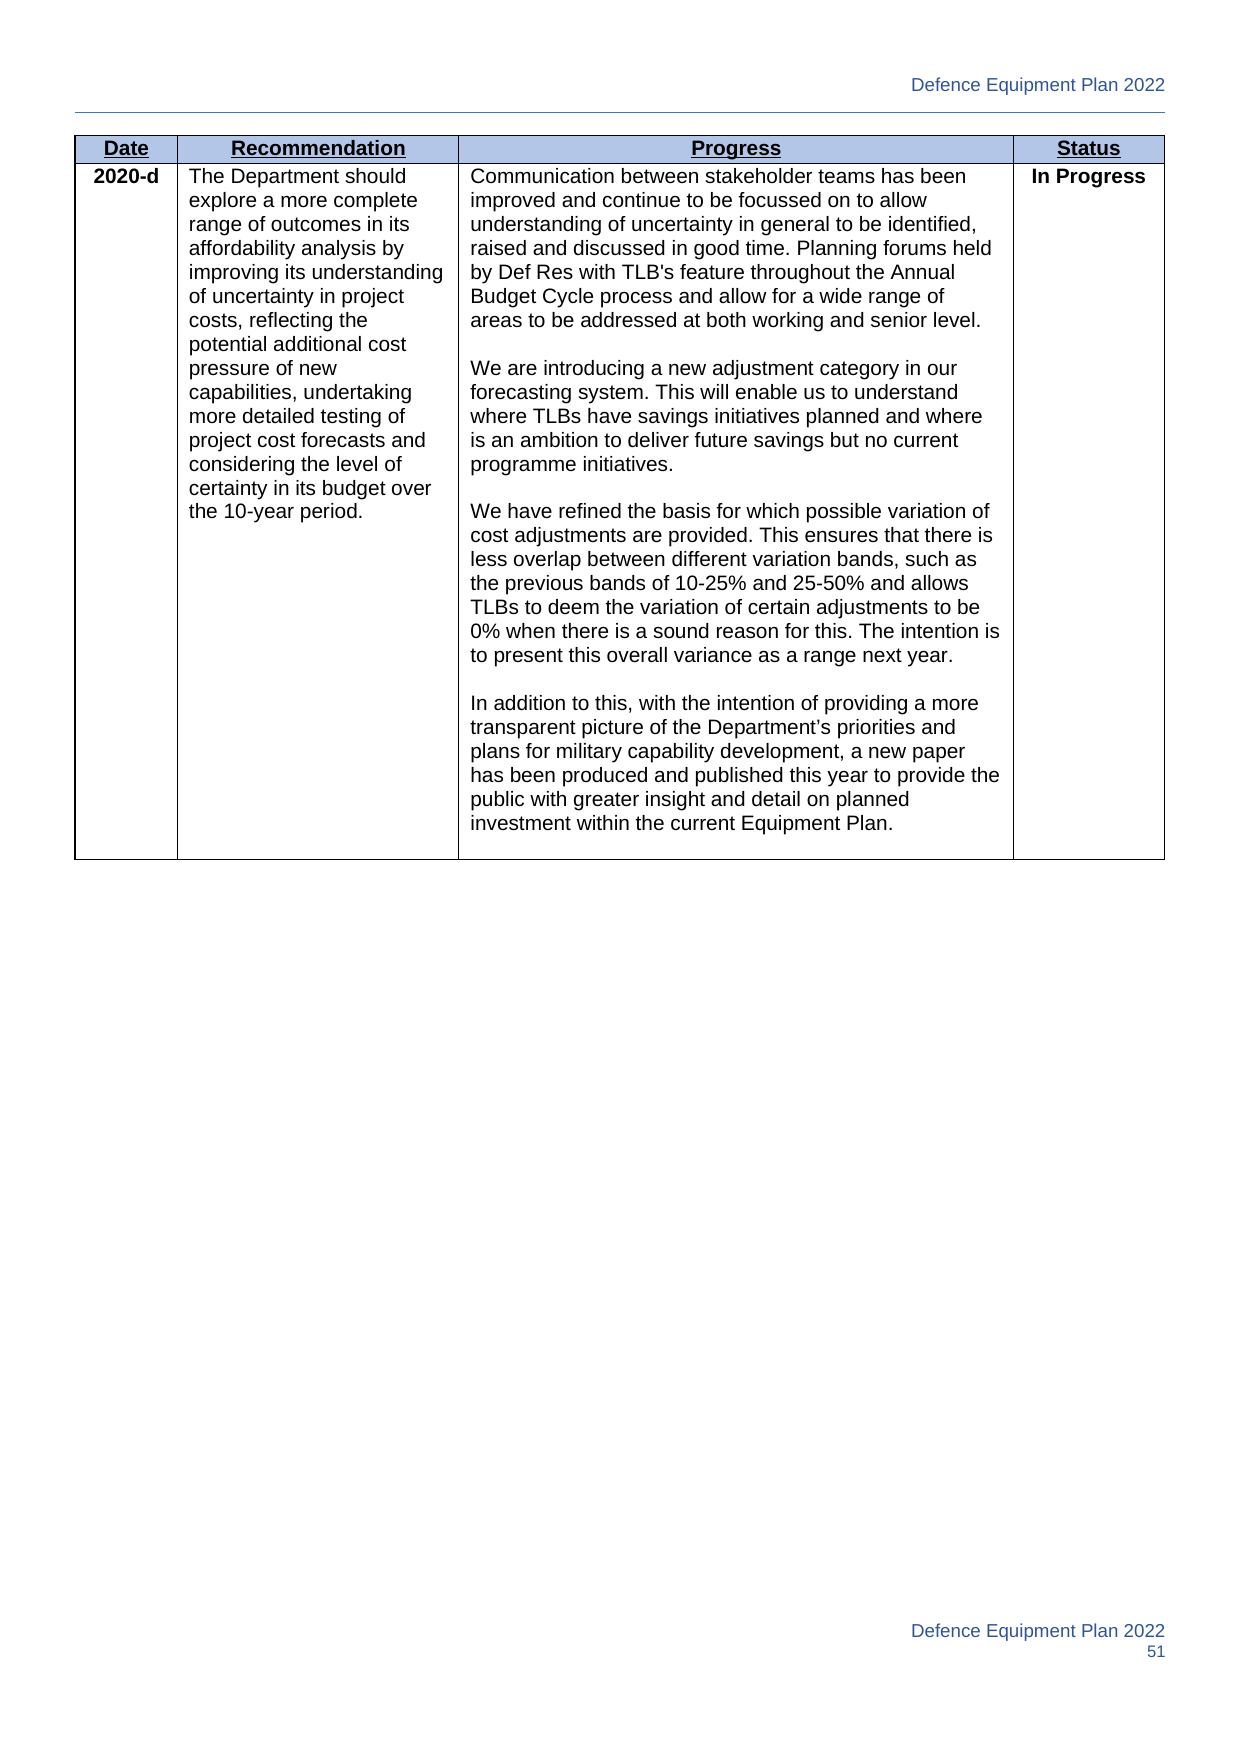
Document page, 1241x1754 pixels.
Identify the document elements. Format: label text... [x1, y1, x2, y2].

table_cell In Progress [1014, 164, 1164, 859]
table_cell Communication between stakeholder teams has been improved and continue to be focussed on to allow understanding of uncertainty in general to be identified, raised and discussed in good time. Planning forums held by Def Res with TLB's feature throughout the Annual Budget Cycle process and allow for a wide range of areas to be addressed at both working and senior level. We are introducing a new adjustment category in our forecasting system. This will enable us to understand where TLBs have savings initiatives planned and where is an ambition to deliver future savings but no current programme initiatives. We have refined the basis for which possible variation of cost adjustments are provided. This ensures that there is less overlap between different variation bands, such as the previous bands of 10-25% and 25-50% and allows TLBs to deem the variation of certain adjustments to be 0% when there is a sound reason for this. The intention is to present this overall variance as a range next year. In addition to this, with the intention of providing a more transparent picture of the Department’s priorities and plans for military capability development, a new paper has been produced and published this year to provide the public with greater insight and detail on planned investment within the current Equipment Plan. [459, 164, 1013, 859]
table_header Recommendation [178, 136, 458, 163]
table_header Date [76, 136, 177, 163]
table_cell The Department should explore a more complete range of outcomes in its affordability analysis by improving its understanding of uncertainty in project costs, reflecting the potential additional cost pressure of new capabilities, undertaking more detailed testing of project cost forecasts and considering the level of certainty in its budget over the 10-year period. [178, 164, 458, 859]
table_header Status [1014, 136, 1164, 163]
table_cell 2020-d [76, 164, 177, 859]
table_header Progress [459, 136, 1013, 163]
